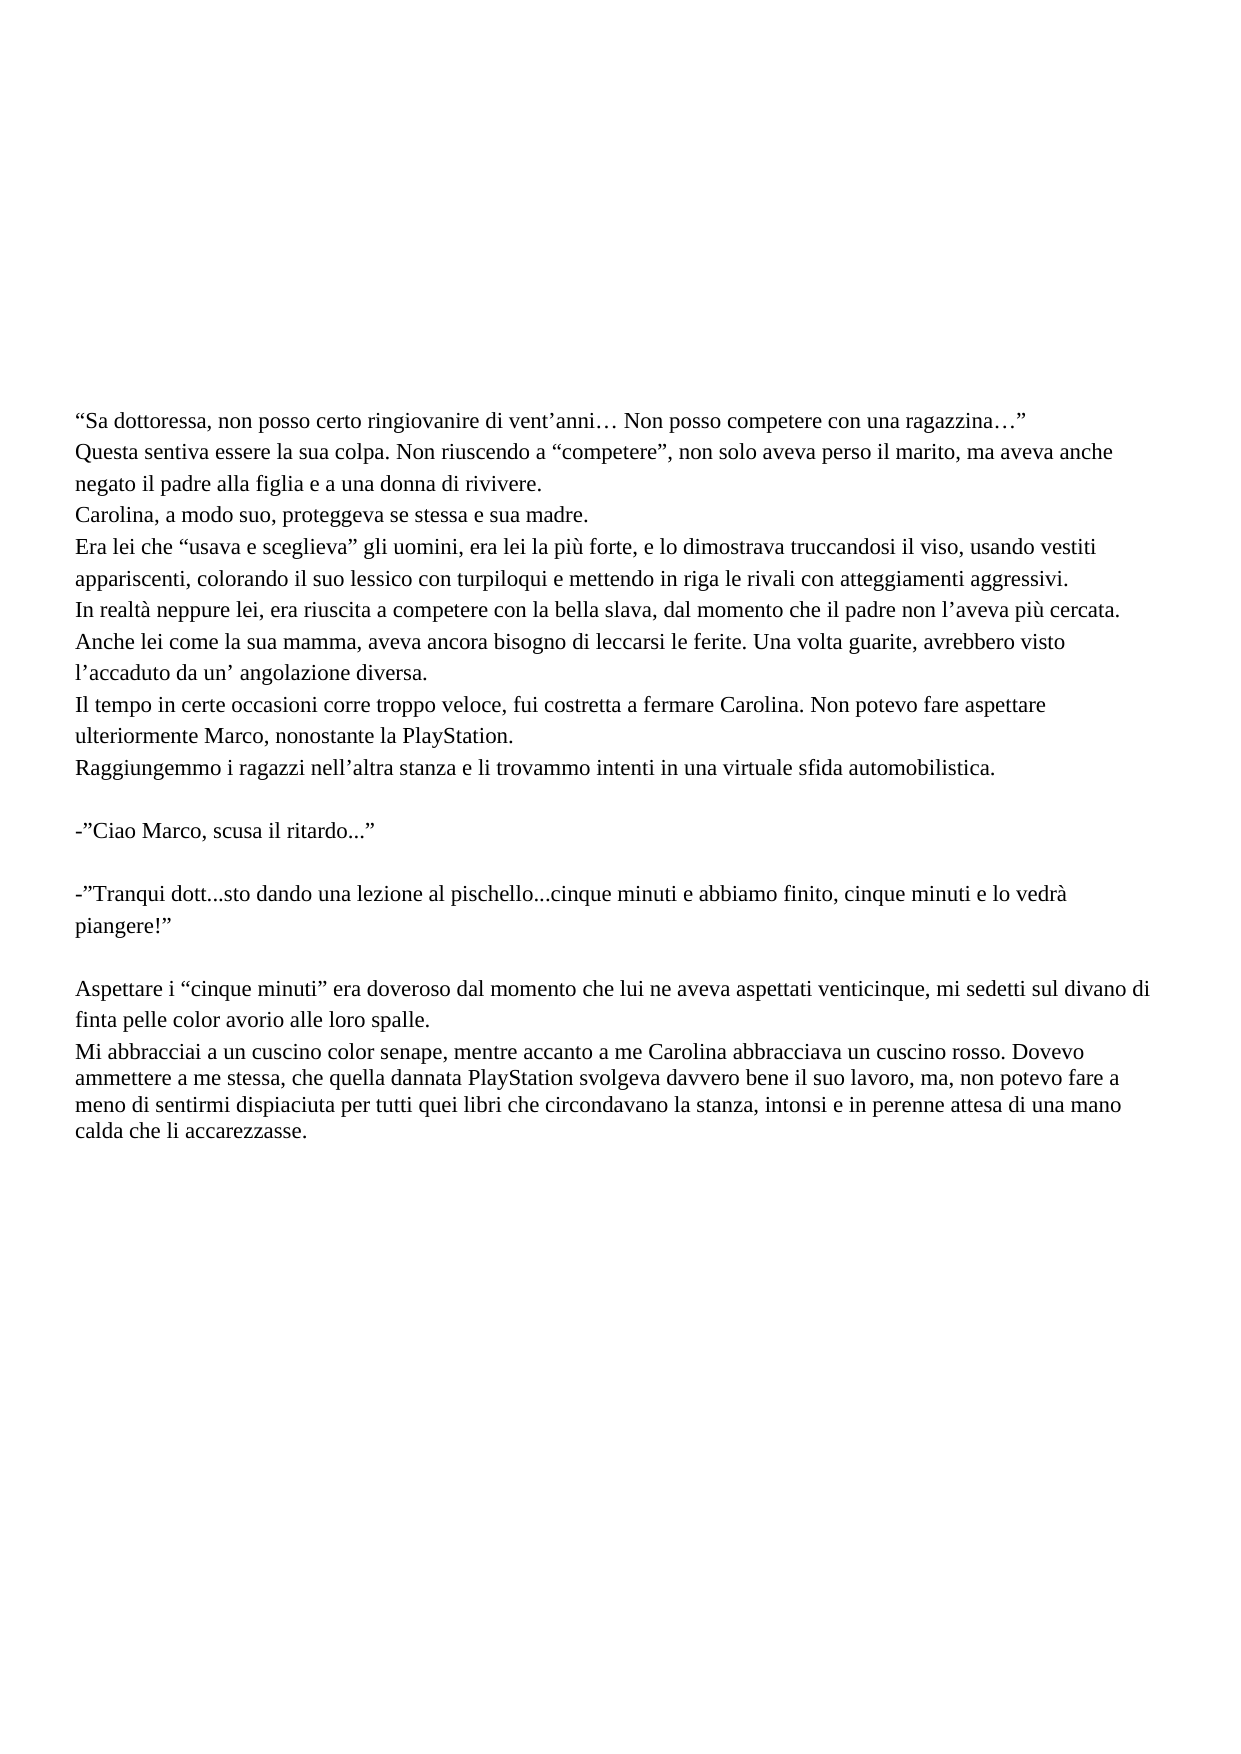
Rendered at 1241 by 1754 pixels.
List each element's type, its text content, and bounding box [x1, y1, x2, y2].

text -”Tranqui dott...sto dando una lezione al pischello...cinque minuti e abbiamo finito, cinque minuti e lo vedrà piangere!” [75, 880, 1165, 938]
text Era lei che “usava e sceglieva” gli uomini, era lei la più forte, e lo dimostrava truccandosi il viso, usando vestiti appariscenti, colorando il suo lessico con turpiloqui e mettendo in riga le rivali con atteggiamenti aggressivi. [75, 533, 1165, 591]
text -”Ciao Marco, scusa il ritardo...” [75, 817, 1165, 843]
text Raggiungemmo i ragazzi nell’altra stanza e li trovammo intenti in una virtuale sfida automobilistica. [75, 754, 1165, 780]
text In realtà neppure lei, era riuscita a competere con la bella slava, dal momento che il padre non l’aveva più cercata. [75, 596, 1165, 623]
text Aspettare i “cinque minuti” era doveroso dal momento che lui ne aveva aspettati venticinque, mi sedetti sul divano di finta pelle color avorio alle loro spalle. [75, 975, 1165, 1033]
text Carolina, a modo suo, proteggeva se stessa e sua madre. [75, 502, 1165, 528]
text “Sa dottoressa, non posso certo ringiovanire di vent’anni… Non posso competere con una ragazzina…” [75, 407, 1165, 433]
text Questa sentiva essere la sua colpa. Non riuscendo a “competere”, non solo aveva perso il marito, ma aveva anche negato il padre alla figlia e a una donna di rivivere. [75, 438, 1165, 496]
text Il tempo in certe occasioni corre troppo veloce, fui costretta a fermare Carolina. Non potevo fare aspettare ulteriormente Marco, nonostante la PlayStation. [75, 691, 1165, 749]
text Anche lei come la sua mamma, aveva ancora bisogno di leccarsi le ferite. Una volta guarite, avrebbero visto l’accaduto da un’ angolazione diversa. [75, 628, 1165, 686]
text Mi abbracciai a un cuscino color senape, mentre accanto a me Carolina abbracciava un cuscino rosso. Dovevo ammettere a me stessa, che quella dannata PlayStation svolgeva davvero bene il suo lavoro, ma, non potevo fare a meno di sentirmi dispiaciuta per tutti quei libri che circondavano la stanza, intonsi e in perenne attesa di una mano calda che li accarezzasse. [75, 1038, 1165, 1143]
